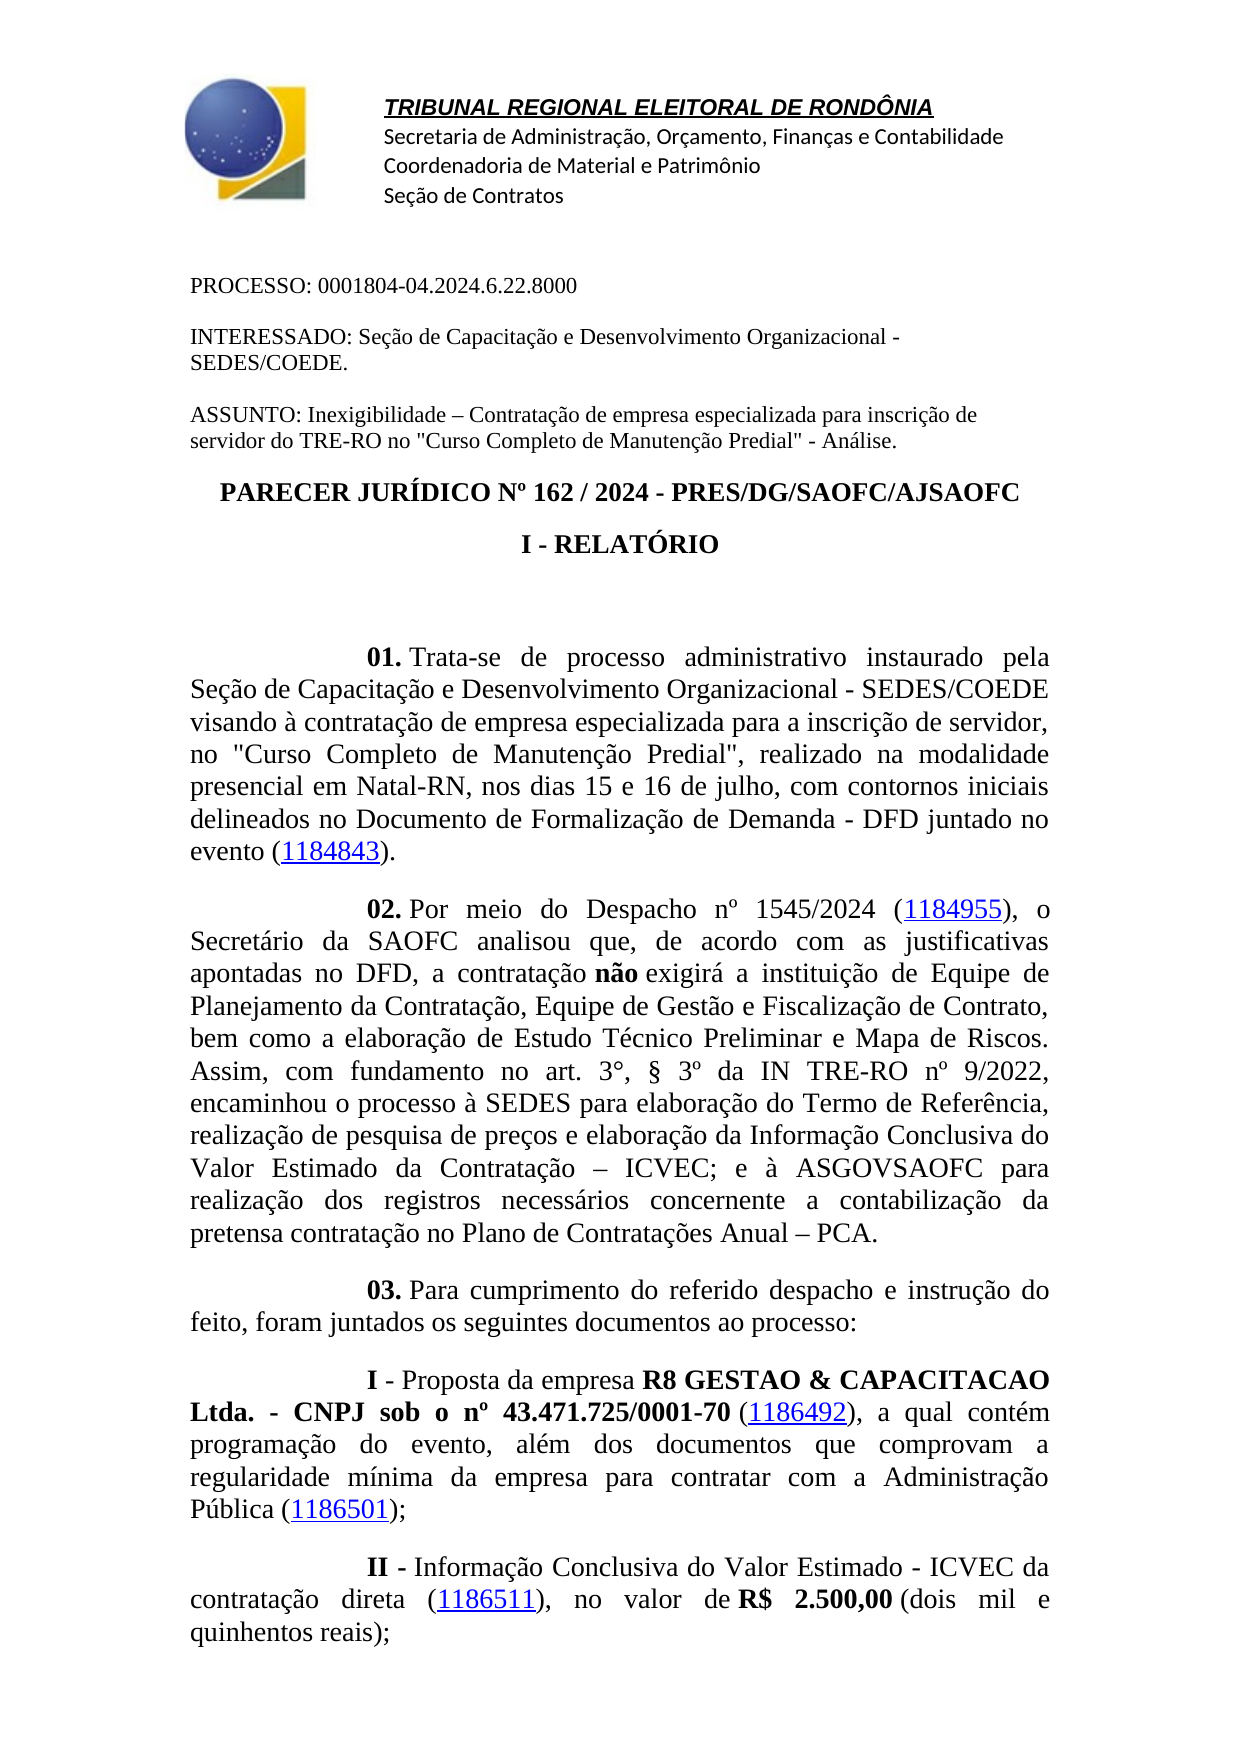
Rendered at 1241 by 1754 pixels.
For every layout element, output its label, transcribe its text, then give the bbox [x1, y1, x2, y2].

text 02. Por meio do Despacho nº 1545/2024 (1184955), o Secretário da SAOFC analisou que, de acordo com as justificativas apontadas no DFD, a contratação não exigirá a instituição de Equipe de Planejamento da Contratação, Equipe de Gestão e Fiscalização de Contrato, bem como a elaboração de Estudo Técnico Preliminar e Mapa de Riscos. Assim, com fundamento no art. 3°, § 3º da IN TRE-RO nº 9/2022, encaminhou o processo à SEDES para elaboração do Termo de Referência, realização de pesquisa de preços e elaboração da Informação Conclusiva do Valor Estimado da Contratação – ICVEC; e à ASGOVSAOFC para realização dos registros necessários concernente a contabilização da pretensa contratação no Plano de Contratações Anual – PCA. [190, 892, 1051, 1248]
text PROCESSO: 0001804-04.2024.6.22.8000 [190, 272, 1051, 298]
text 01. Trata-se de processo administrativo instaurado pela Seção de Capacitação e Desenvolvimento Organizacional - SEDES/COEDE visando à contratação de empresa especializada para a inscrição de servidor, no "Curso Completo de Manutenção Predial", realizado na modalidade presencial em Natal-RN, nos dias 15 e 16 de julho, com contornos iniciais delineados no Documento de Formalização de Demanda - DFD juntado no evento (1184843). [190, 640, 1051, 867]
text PARECER JURÍDICO Nº 162 / 2024 - PRES/DG/SAOFC/AJSAOFC [177, 476, 1063, 508]
text INTERESSADO: Seção de Capacitação e Desenvolvimento Organizacional - SEDES/COEDE. [190, 323, 1051, 376]
text I - Proposta da empresa R8 GESTAO & CAPACITACAO Ltda. - CNPJ sob o nº 43.471.725/0001-70 (1186492), a qual contém programação do evento, além dos documentos que comprovam a regularidade mínima da empresa para contratar com a Administração Pública (1186501); [190, 1363, 1051, 1525]
text II - Informação Conclusiva do Valor Estimado - ICVEC da contratação direta (1186511), no valor de R$ 2.500,00 (dois mil e quinhentos reais); [190, 1550, 1051, 1647]
text ASSUNTO: Inexigibilidade – Contratação de empresa especializada para inscrição de servidor do TRE-RO no "Curso Completo de Manutenção Predial" - Análise. [190, 401, 1051, 453]
text I - RELATÓRIO [177, 528, 1063, 559]
text 03. Para cumprimento do referido despacho e instrução do feito, foram juntados os seguintes documentos ao processo: [190, 1273, 1051, 1338]
